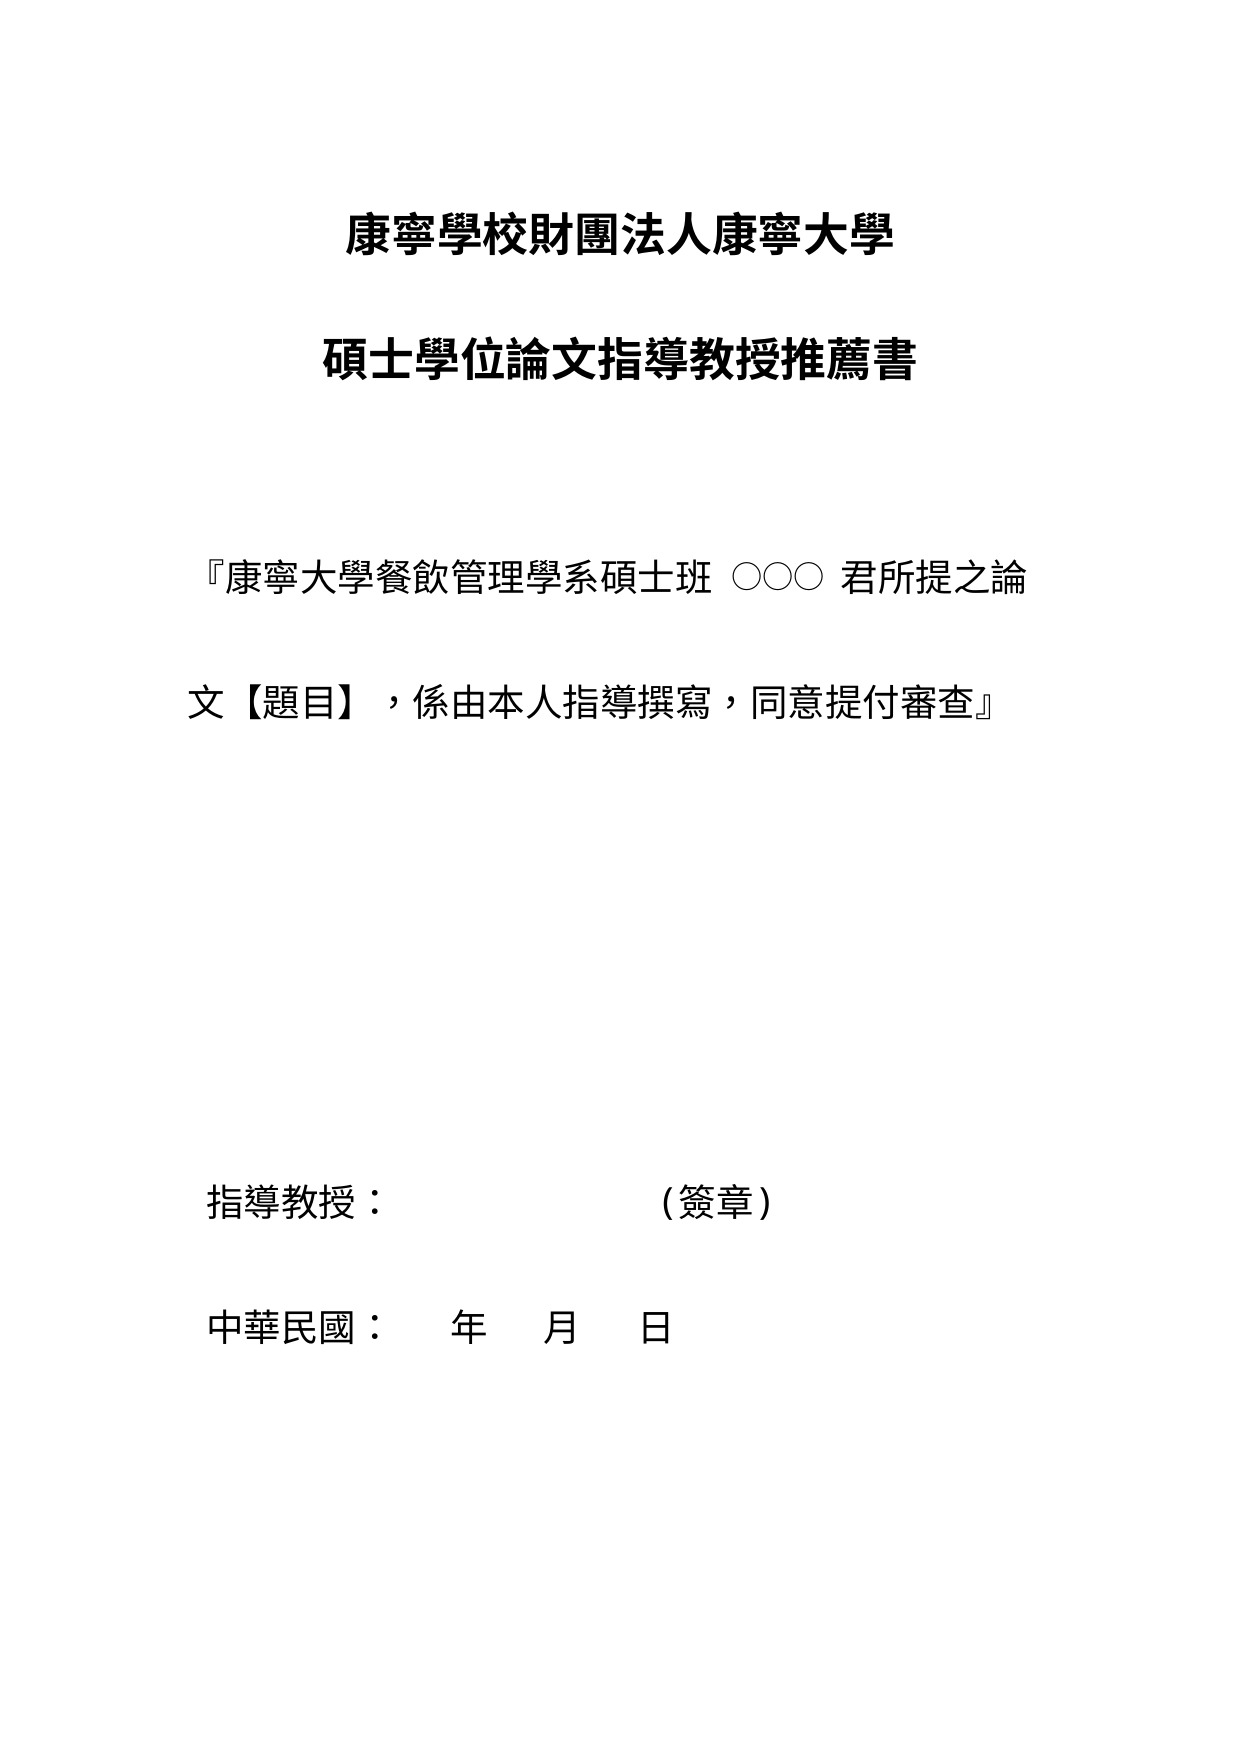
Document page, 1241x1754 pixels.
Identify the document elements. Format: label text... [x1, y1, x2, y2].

text 『康寧大學餐飲管理學系碩士班 ○○○ 君所提之論文【題目】，係由本人指導撰寫，同意提付審查』 [187, 533, 1053, 721]
text 康寧學校財團法人康寧大學 [187, 158, 1053, 283]
text 碩士學位論文指導教授推薦書 [187, 283, 1053, 408]
text 中華民國： 年 月 日 [187, 1283, 1053, 1346]
text 指導教授： (簽章) [187, 1158, 1053, 1221]
